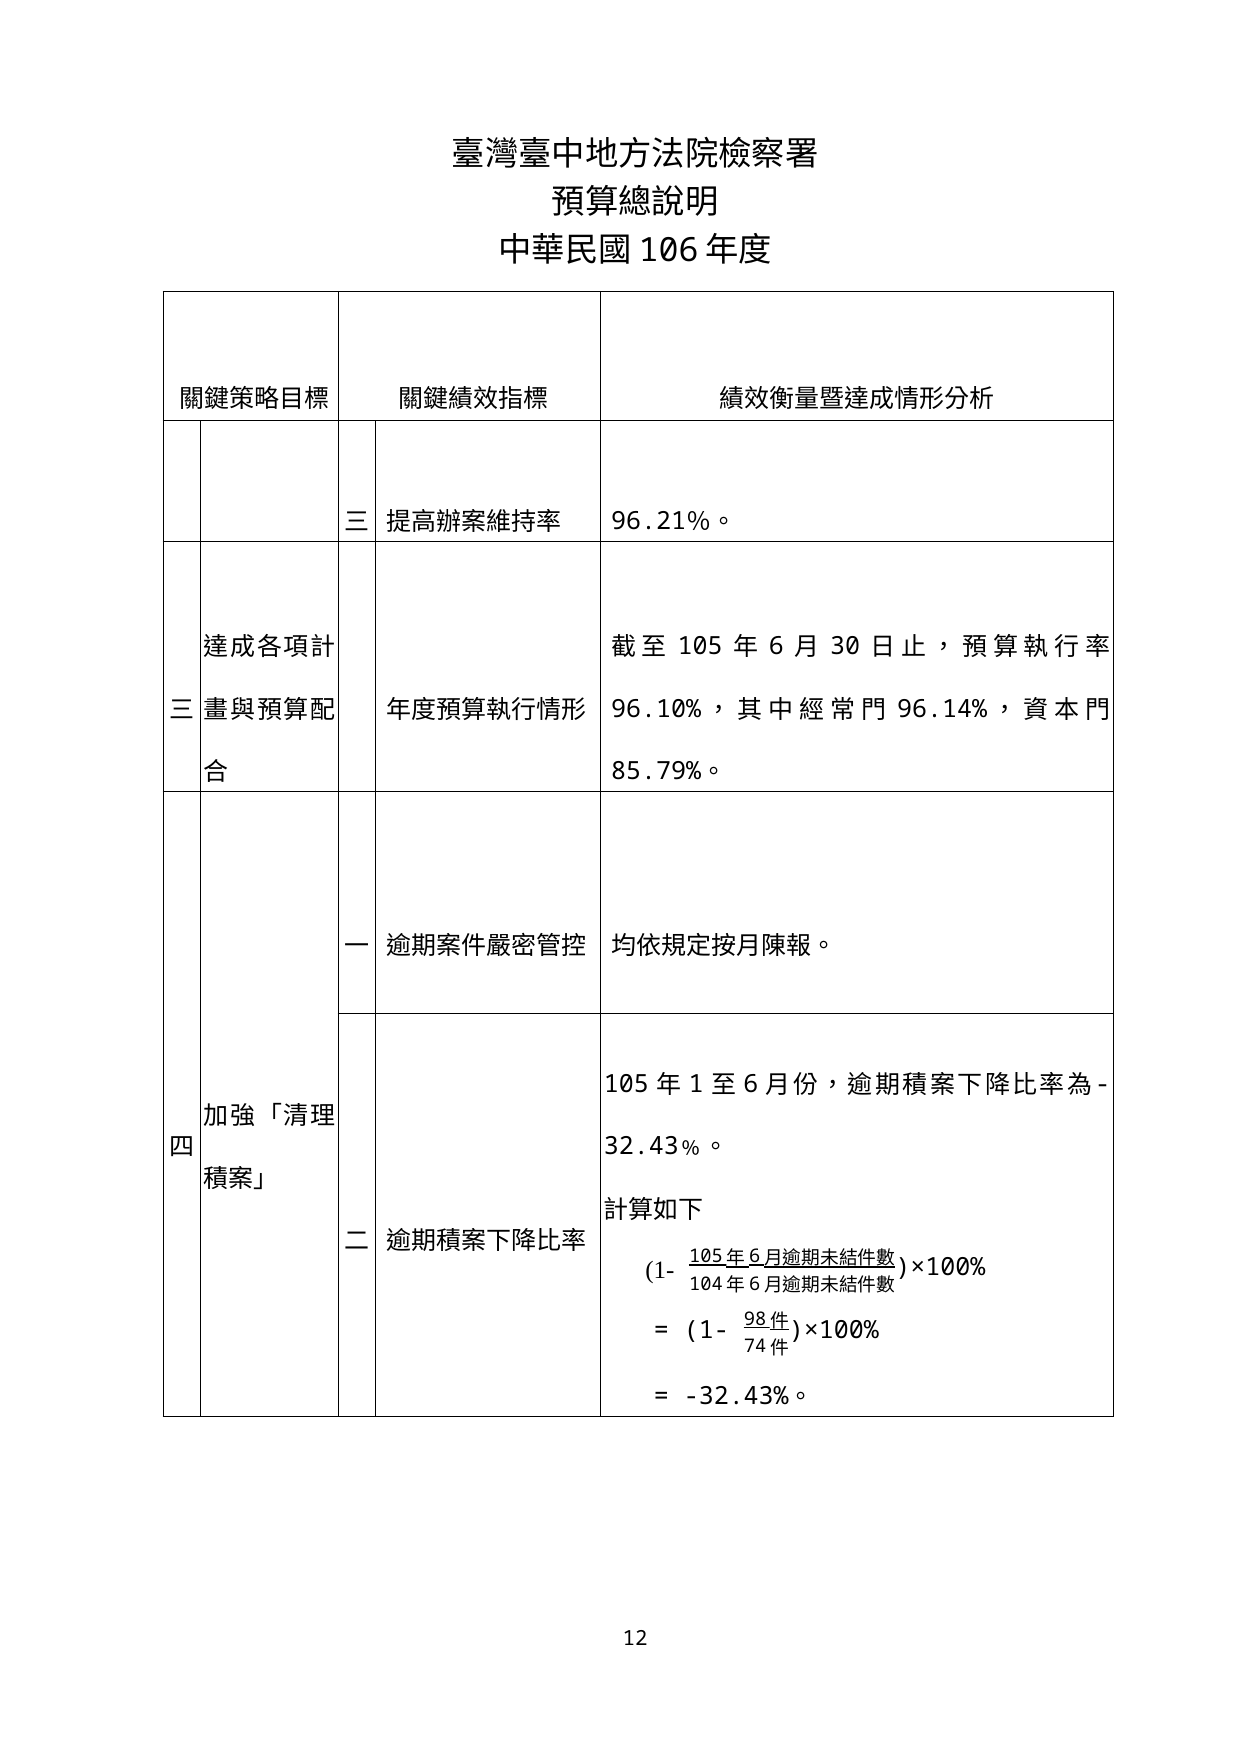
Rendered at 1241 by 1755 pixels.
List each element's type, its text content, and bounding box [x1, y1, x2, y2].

table_cell 截至105年6月30日止，預算執行率96.10%，其中經常門96.14%，資本門85.79%。 [601, 542, 1113, 791]
table_header 關鍵策略目標 [164, 292, 338, 420]
table_header 關鍵績效指標 [339, 292, 600, 420]
table_cell [339, 542, 375, 791]
table_cell 96.21％。 [601, 421, 1113, 541]
table_cell 逾期積案下降比率 [376, 1014, 600, 1416]
table_cell 三 [164, 542, 200, 791]
table_cell 105年1至6月份，逾期積案下降比率為-32.43﹪。 計算如下 105年6月逾期未結件數104年6月逾期未結件數)×100% = (1- 98件74件)×100% = -32.43%。 [601, 1014, 1113, 1416]
table_cell 一 [339, 792, 375, 1013]
table_cell 二 [339, 1014, 375, 1416]
table_cell 加強「清理積案」 [201, 792, 338, 1416]
table_header 績效衡量暨達成情形分析 [601, 292, 1113, 420]
table_cell 年度預算執行情形 [376, 542, 600, 791]
table_cell 三 [339, 421, 375, 541]
table_cell [164, 421, 200, 541]
table_cell 均依規定按月陳報。 [601, 792, 1113, 1013]
table_cell 四 [164, 792, 200, 1416]
table_cell [201, 421, 338, 541]
table_cell 提高辦案維持率 [376, 421, 600, 541]
table_cell 逾期案件嚴密管控 [376, 792, 600, 1013]
table_cell 達成各項計畫與預算配合 [201, 542, 338, 791]
